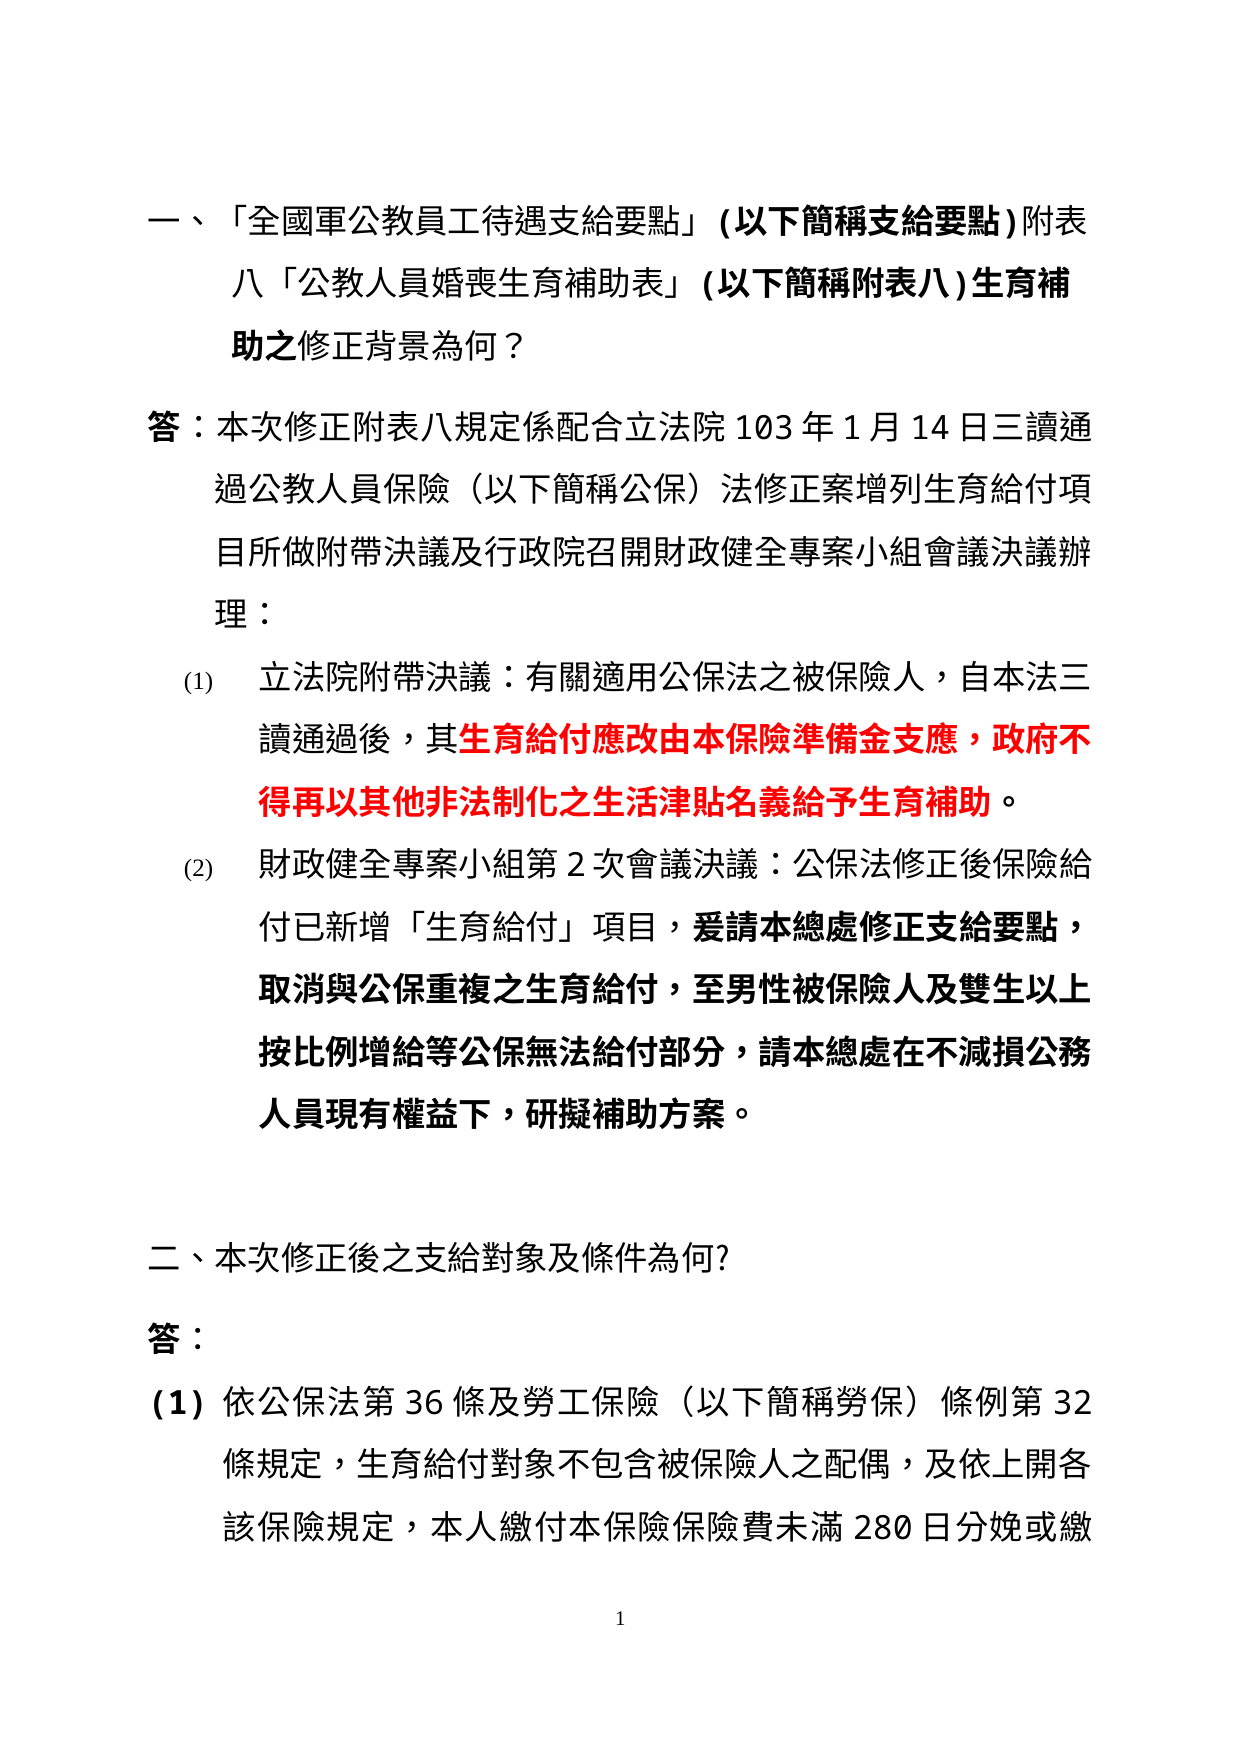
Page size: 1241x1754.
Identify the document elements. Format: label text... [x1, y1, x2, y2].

text 答： [148, 1296, 1092, 1358]
subtitle 一、「全國軍公教員工待遇支給要點」(以下簡稱支給要點)附表八「公教人員婚喪生育補助表」(以下簡稱附表八)生育補助之修正背景為何？ [148, 177, 1092, 364]
text 答：本次修正附表八規定係配合立法院103年1月14日三讀通過公教人員保險（以下簡稱公保）法修正案增列生育給付項目所做附帶決議及行政院召開財政健全專案小組會議決議辦理： [148, 383, 1092, 633]
list 財政健全專案小組第2次會議決議：公保法修正後保險給付已新增「生育給付」項目，爰請本總處修正支給要點，取消與公保重複之生育給付，至男性被保險人及雙生以上按比例增給等公保無法給付部分，請本總處在不減損公務人員現有權益下，研擬補助方案。 [184, 821, 1092, 1133]
list 依公保法第36條及勞工保險（以下簡稱勞保）條例第32條規定，生育給付對象不包含被保險人之配偶，及依上開各該保險規定，本人繳付本保險保險費未滿280日分娩或繳 [148, 1358, 1092, 1546]
list 立法院附帶決議：有關適用公保法之被保險人，自本法三讀通過後，其生育給付應改由本保險準備金支應，政府不得再以其他非法制化之生活津貼名義給予生育補助。 [184, 633, 1092, 821]
subtitle 二、本次修正後之支給對象及條件為何? [148, 1214, 1092, 1277]
